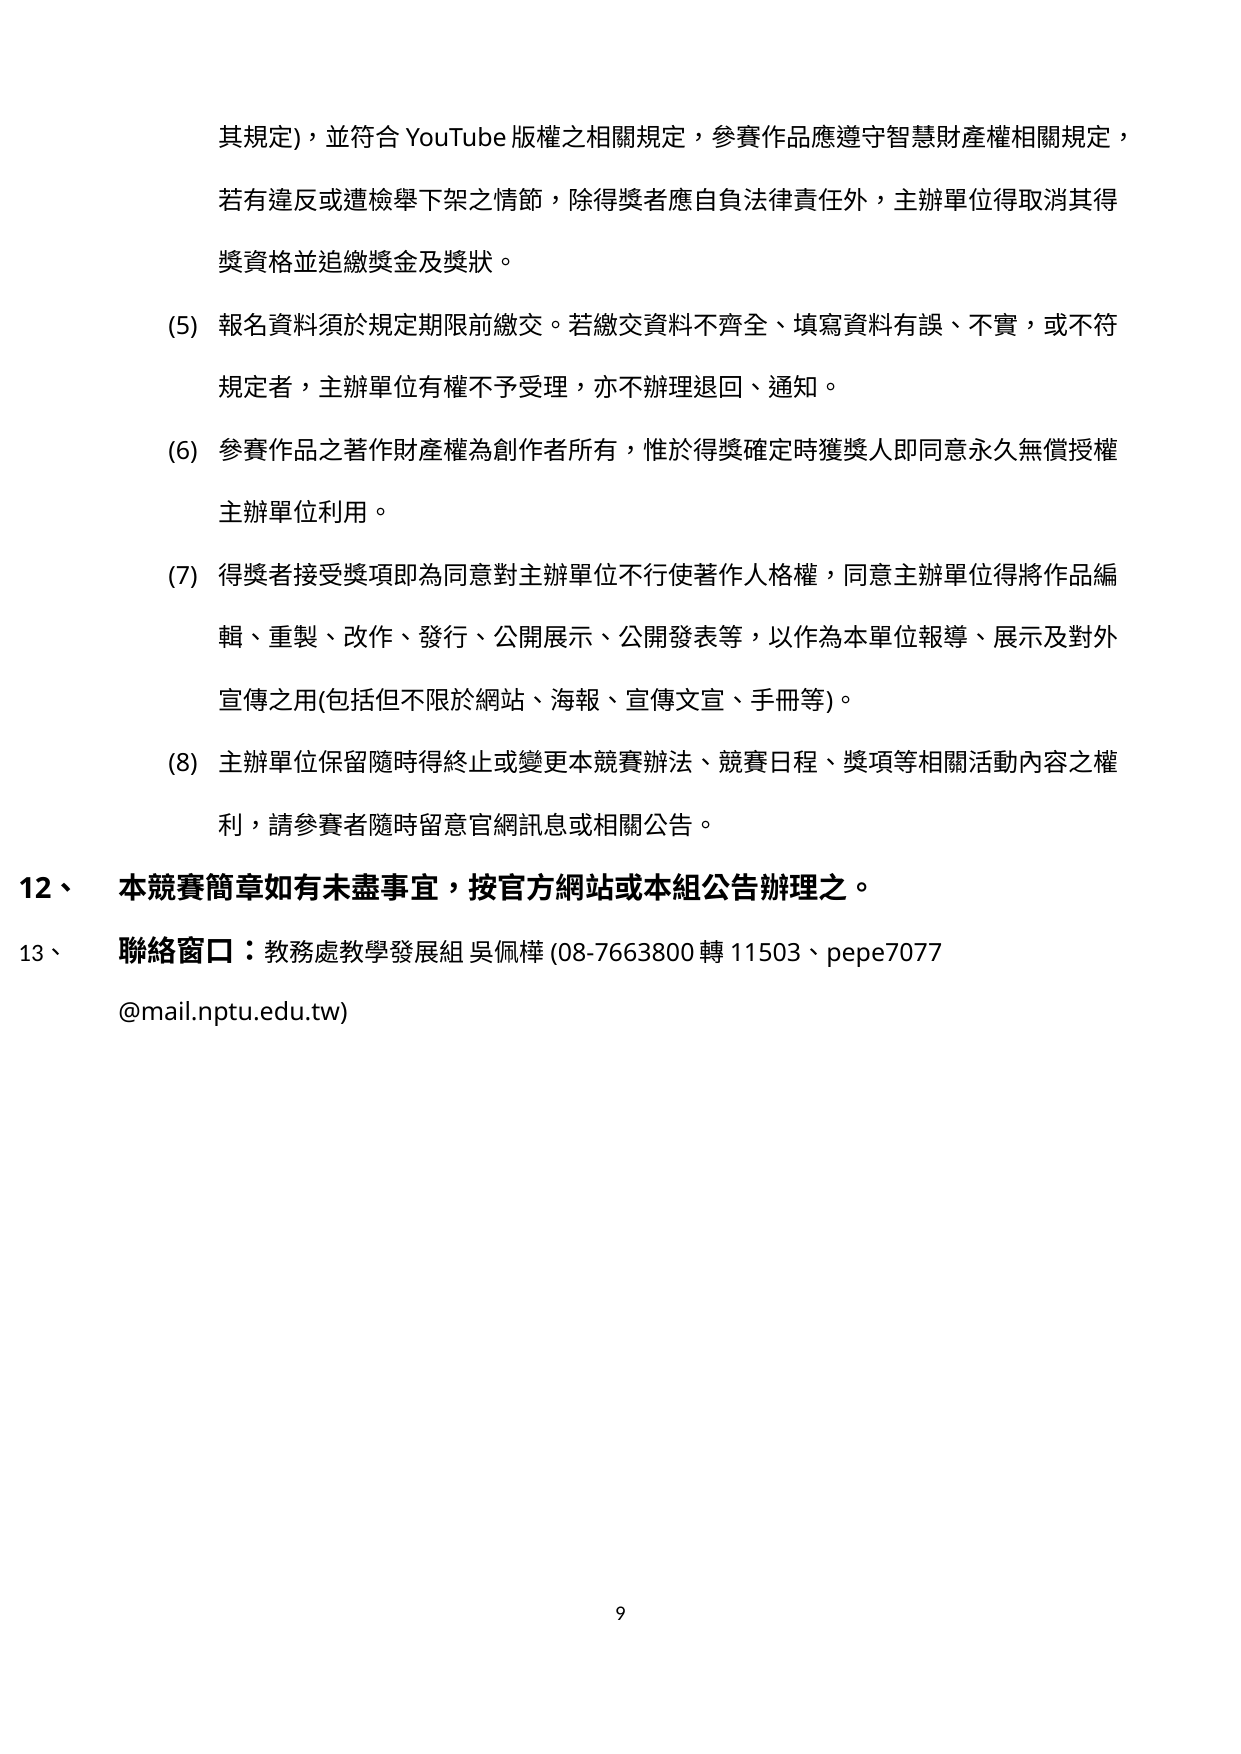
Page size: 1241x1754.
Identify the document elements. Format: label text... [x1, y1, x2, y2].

list 參賽作品所使用之素材，應為原創或使用創用CC素材(作品授權方式與標示方法依其規定)，並符合YouTube版權之相關規定，參賽作品應遵守智慧財產權相關規定，若有違反或遭檢舉下架之情節，除得獎者應自負法律責任外，主辦單位得取消其得獎資格並追繳獎金及獎狀。 [168, 94, 1122, 282]
list 主辦單位保留隨時得終止或變更本競賽辦法、競賽日程、獎項等相關活動內容之權利，請參賽者隨時留意官網訊息或相關公告。 [168, 719, 1122, 844]
list 聯絡窗口：教務處教學發展組 吳佩樺 (08-7663800轉11503、pepe7077 @mail.nptu.edu.tw) [18, 907, 1122, 1032]
list 本競賽簡章如有未盡事宜，按官方網站或本組公告辦理之。 [18, 844, 1122, 907]
list 得獎者接受獎項即為同意對主辦單位不行使著作人格權，同意主辦單位得將作品編輯、重製、改作、發行、公開展示、公開發表等，以作為本單位報導、展示及對外宣傳之用(包括但不限於網站、海報、宣傳文宣、手冊等)。 [168, 532, 1122, 719]
list 參賽作品之著作財產權為創作者所有，惟於得獎確定時獲獎人即同意永久無償授權主辦單位利用。 [168, 407, 1122, 532]
list 報名資料須於規定期限前繳交。若繳交資料不齊全、填寫資料有誤、不實，或不符規定者，主辦單位有權不予受理，亦不辦理退回、通知。 [168, 282, 1122, 407]
